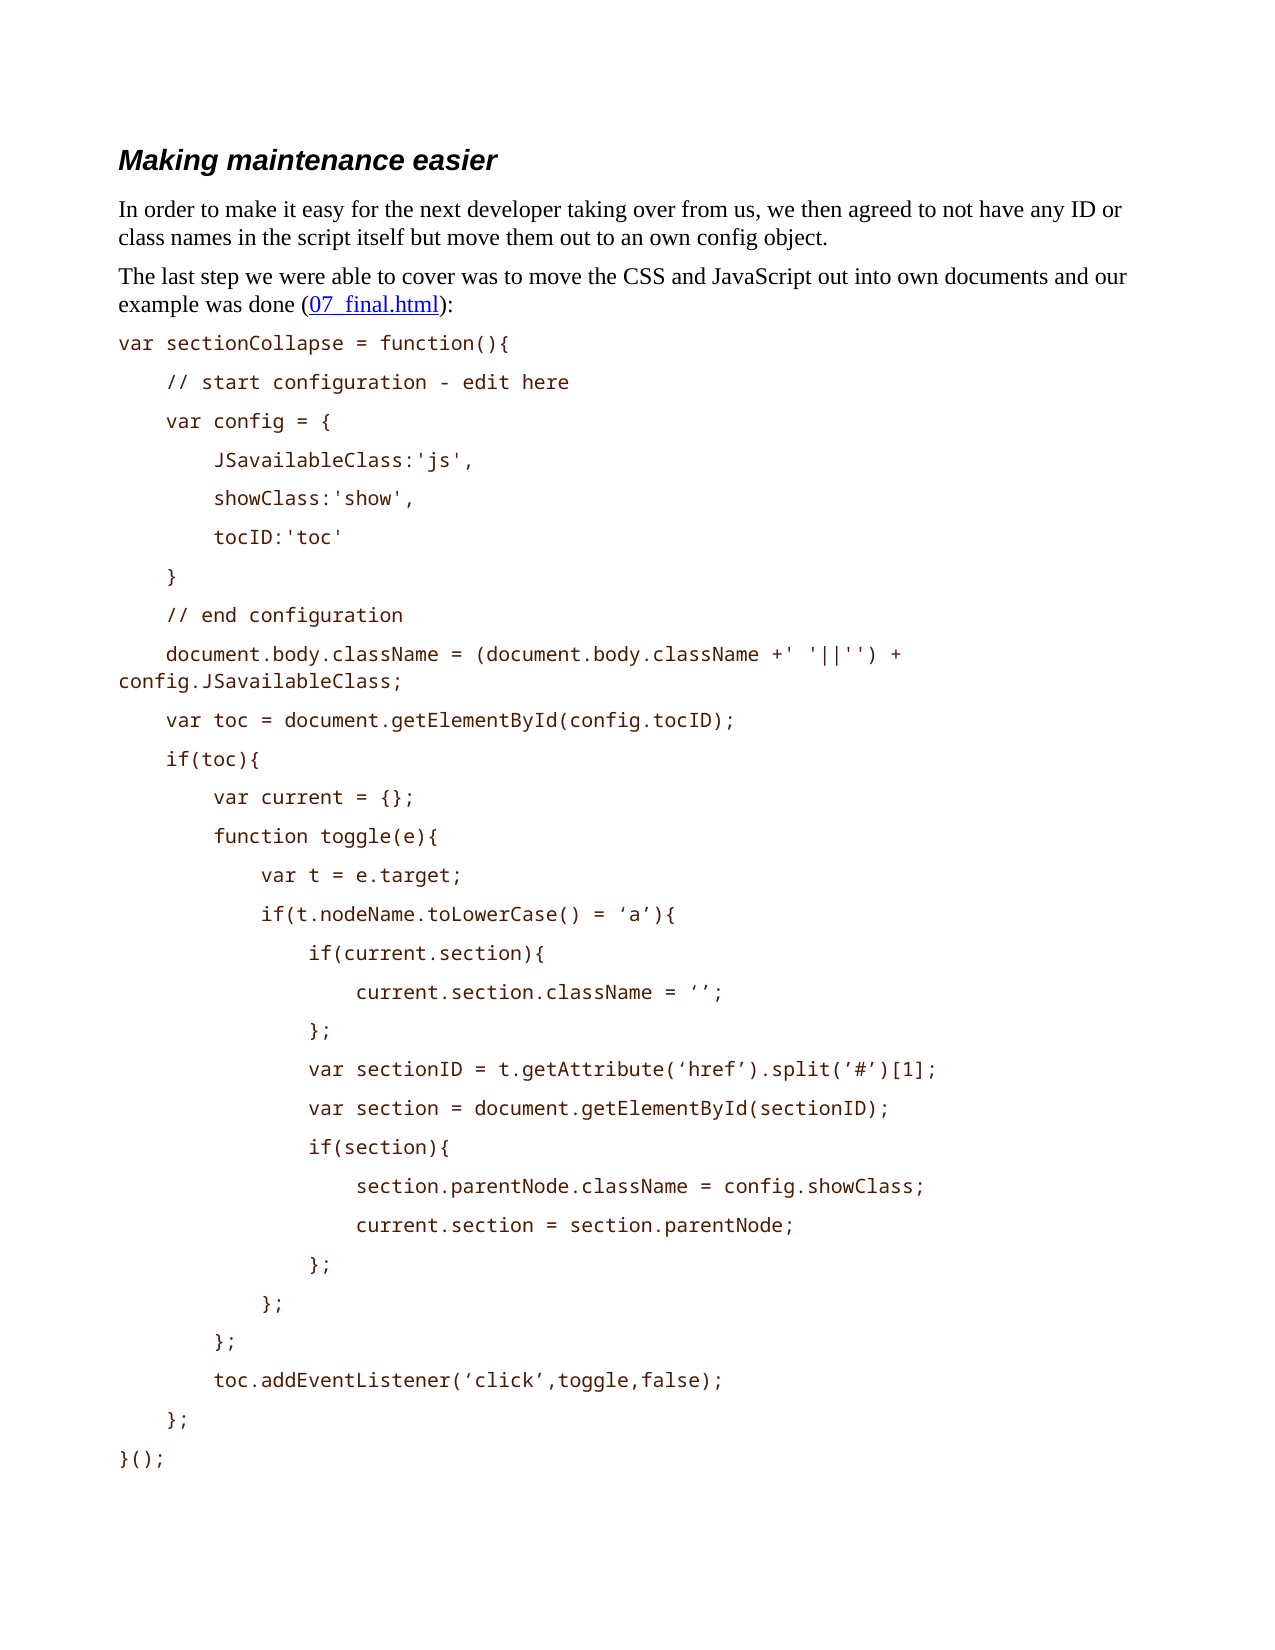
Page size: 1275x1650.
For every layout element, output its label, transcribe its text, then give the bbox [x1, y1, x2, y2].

text toc.addEventListener(‘click’,toggle,false); [118, 1366, 1157, 1393]
text }; [118, 1017, 1157, 1044]
text document.body.className = (document.body.className +' '||'') + config.JSavailableClass; [118, 640, 1157, 694]
text var section = document.getElementById(sectionID); [118, 1094, 1157, 1121]
text In order to make it easy for the next developer taking over from us, we then agreed to not have any ID or class names in the script itself but move them out to an own config object. [118, 195, 1157, 250]
text }(); [118, 1444, 1157, 1471]
text if(current.section){ [118, 939, 1157, 966]
text // end configuration [118, 601, 1157, 628]
text if(toc){ [118, 745, 1157, 772]
text // start configuration - edit here [118, 368, 1157, 395]
text var toc = document.getElementById(config.tocID); [118, 706, 1157, 733]
text var sectionCollapse = function(){ [118, 329, 1157, 356]
text tocID:'toc' [118, 523, 1157, 551]
text section.parentNode.className = config.showClass; [118, 1172, 1157, 1199]
text function toggle(e){ [118, 822, 1157, 849]
text } [118, 562, 1157, 589]
text if(t.nodeName.toLowerCase() = ‘a’){ [118, 900, 1157, 927]
text var sectionID = t.getAttribute(‘href’).split(’#’)[1]; [118, 1056, 1157, 1083]
text showClass:'show', [118, 485, 1157, 512]
text if(section){ [118, 1133, 1157, 1160]
text }; [118, 1328, 1157, 1354]
text JSavailableClass:'js', [118, 446, 1157, 473]
text current.section = section.parentNode; [118, 1211, 1157, 1238]
subtitle Making maintenance easier [118, 143, 1157, 177]
text var current = {}; [118, 784, 1157, 811]
text var t = e.target; [118, 861, 1157, 888]
text current.section.className = ‘’; [118, 978, 1157, 1005]
text }; [118, 1250, 1157, 1277]
text The last step we were able to cover was to move the CSS and JavaScript out into own documents and our example was done (07_final.html): [118, 262, 1157, 317]
text var config = { [118, 407, 1157, 434]
text }; [118, 1289, 1157, 1316]
text }; [118, 1405, 1157, 1432]
